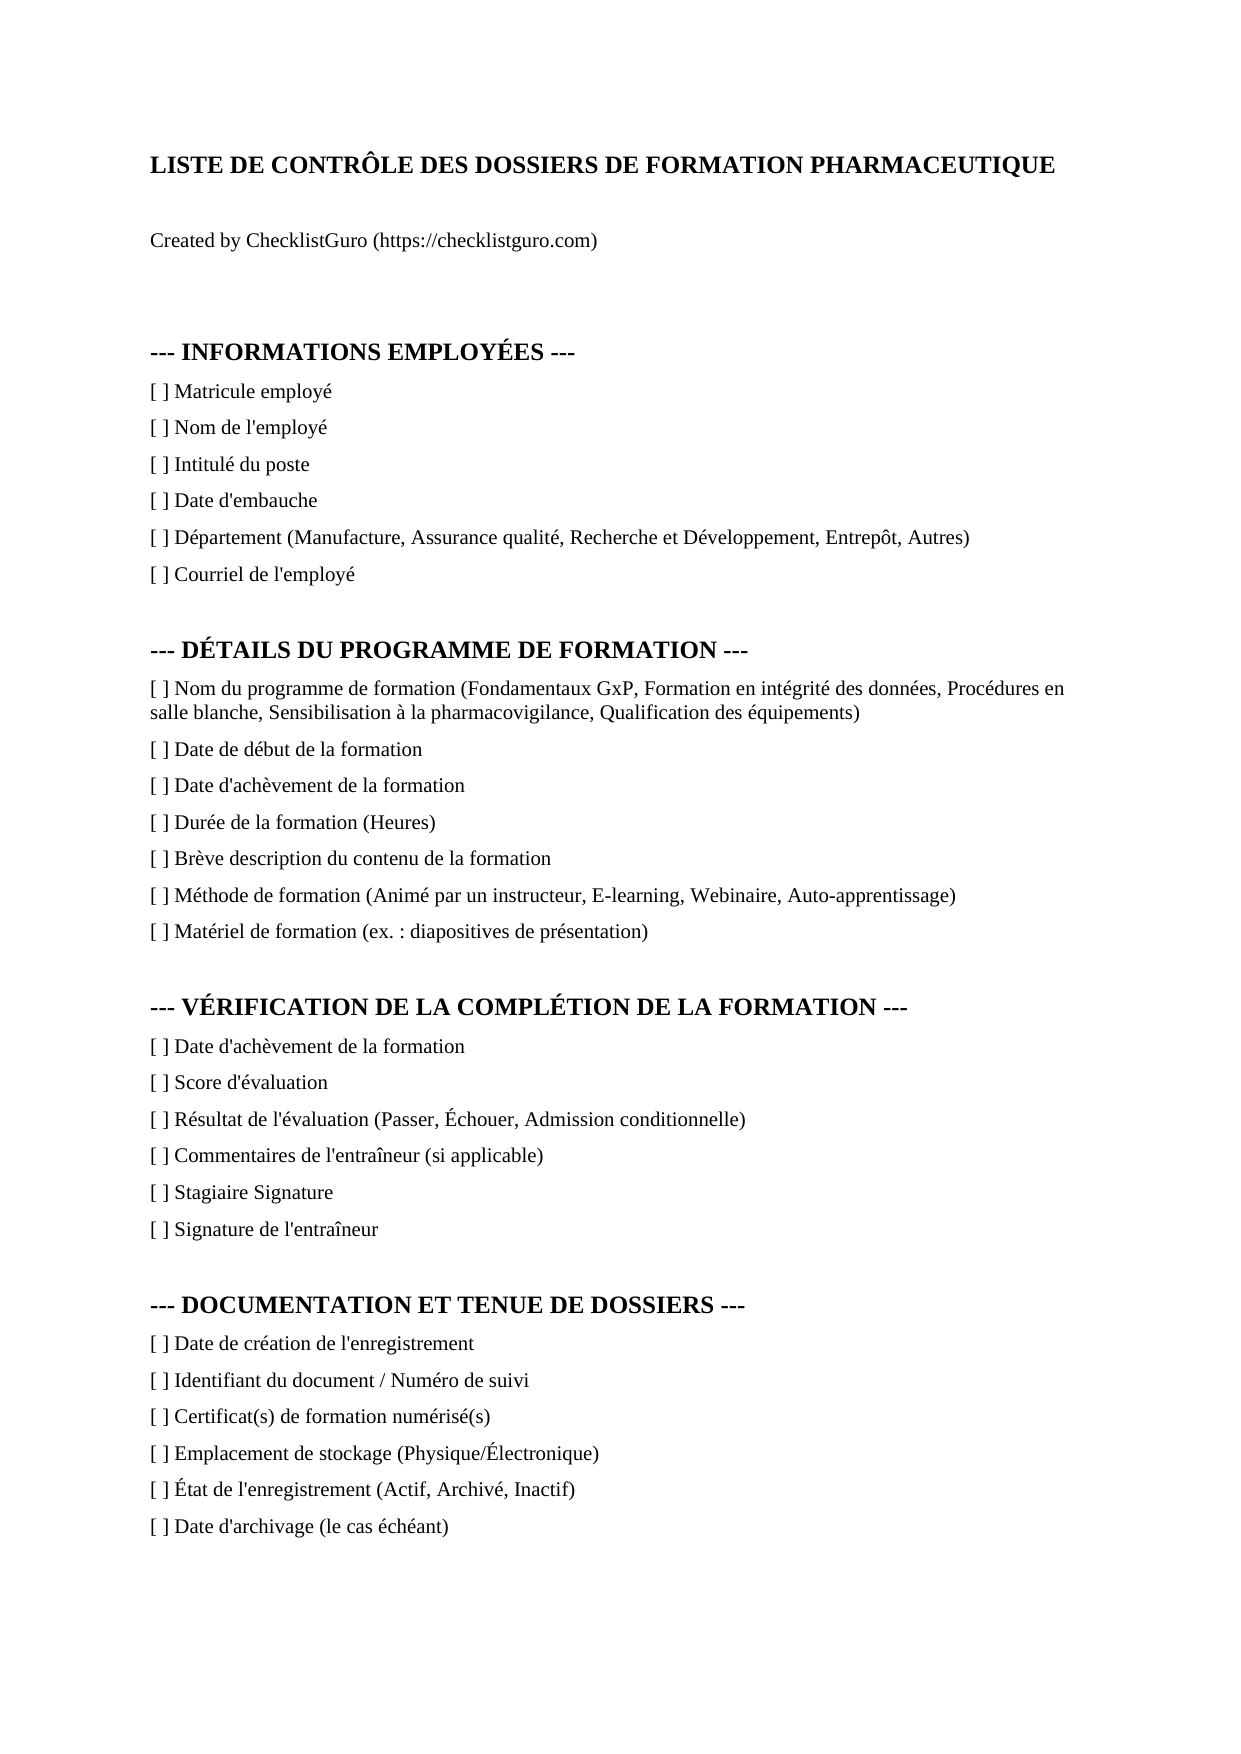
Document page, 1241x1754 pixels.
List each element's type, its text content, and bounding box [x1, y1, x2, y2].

text [ ] Nom du programme de formation (Fondamentaux GxP, Formation en intégrité des données, Procédures en salle blanche, Sensibilisation à la pharmacovigilance, Qualification des équipements) [150, 676, 1090, 724]
text [ ] Brève description du contenu de la formation [150, 846, 1090, 870]
text --- INFORMATIONS EMPLOYÉES --- [150, 337, 1090, 366]
text [ ] Signature de l'entraîneur [150, 1217, 1090, 1241]
text [ ] Certificat(s) de formation numérisé(s) [150, 1404, 1090, 1428]
text [ ] Date de création de l'enregistrement [150, 1331, 1090, 1355]
text [ ] Date d'archivage (le cas échéant) [150, 1514, 1090, 1538]
text Created by ChecklistGuro (https://checklistguro.com) [150, 228, 1090, 252]
text --- VÉRIFICATION DE LA COMPLÉTION DE LA FORMATION --- [150, 992, 1090, 1021]
text [ ] Matricule employé [150, 379, 1090, 403]
text --- DOCUMENTATION ET TENUE DE DOSSIERS --- [150, 1290, 1090, 1318]
text [ ] Matériel de formation (ex. : diapositives de présentation) [150, 919, 1090, 943]
text [ ] Date d'achèvement de la formation [150, 1034, 1090, 1058]
text [ ] Date d'embauche [150, 488, 1090, 512]
text [ ] Méthode de formation (Animé par un instructeur, E-learning, Webinaire, Auto-apprentissage) [150, 883, 1090, 907]
text [ ] État de l'enregistrement (Actif, Archivé, Inactif) [150, 1477, 1090, 1501]
text --- DÉTAILS DU PROGRAMME DE FORMATION --- [150, 635, 1090, 663]
text [ ] Résultat de l'évaluation (Passer, Échouer, Admission conditionnelle) [150, 1107, 1090, 1131]
text [ ] Identifiant du document / Numéro de suivi [150, 1367, 1090, 1392]
text [ ] Score d'évaluation [150, 1070, 1090, 1094]
text [ ] Intitulé du poste [150, 452, 1090, 476]
text LISTE DE CONTRÔLE DES DOSSIERS DE FORMATION PHARMACEUTIQUE [150, 150, 1090, 179]
text [ ] Courriel de l'employé [150, 562, 1090, 586]
text [ ] Département (Manufacture, Assurance qualité, Recherche et Développement, Entrepôt, Autres) [150, 525, 1090, 549]
text [ ] Nom de l'employé [150, 415, 1090, 439]
text [ ] Emplacement de stockage (Physique/Électronique) [150, 1441, 1090, 1465]
text [ ] Commentaires de l'entraîneur (si applicable) [150, 1143, 1090, 1167]
text [ ] Stagiaire Signature [150, 1180, 1090, 1204]
text [ ] Date d'achèvement de la formation [150, 773, 1090, 797]
text [ ] Durée de la formation (Heures) [150, 810, 1090, 834]
text [ ] Date de début de la formation [150, 737, 1090, 761]
